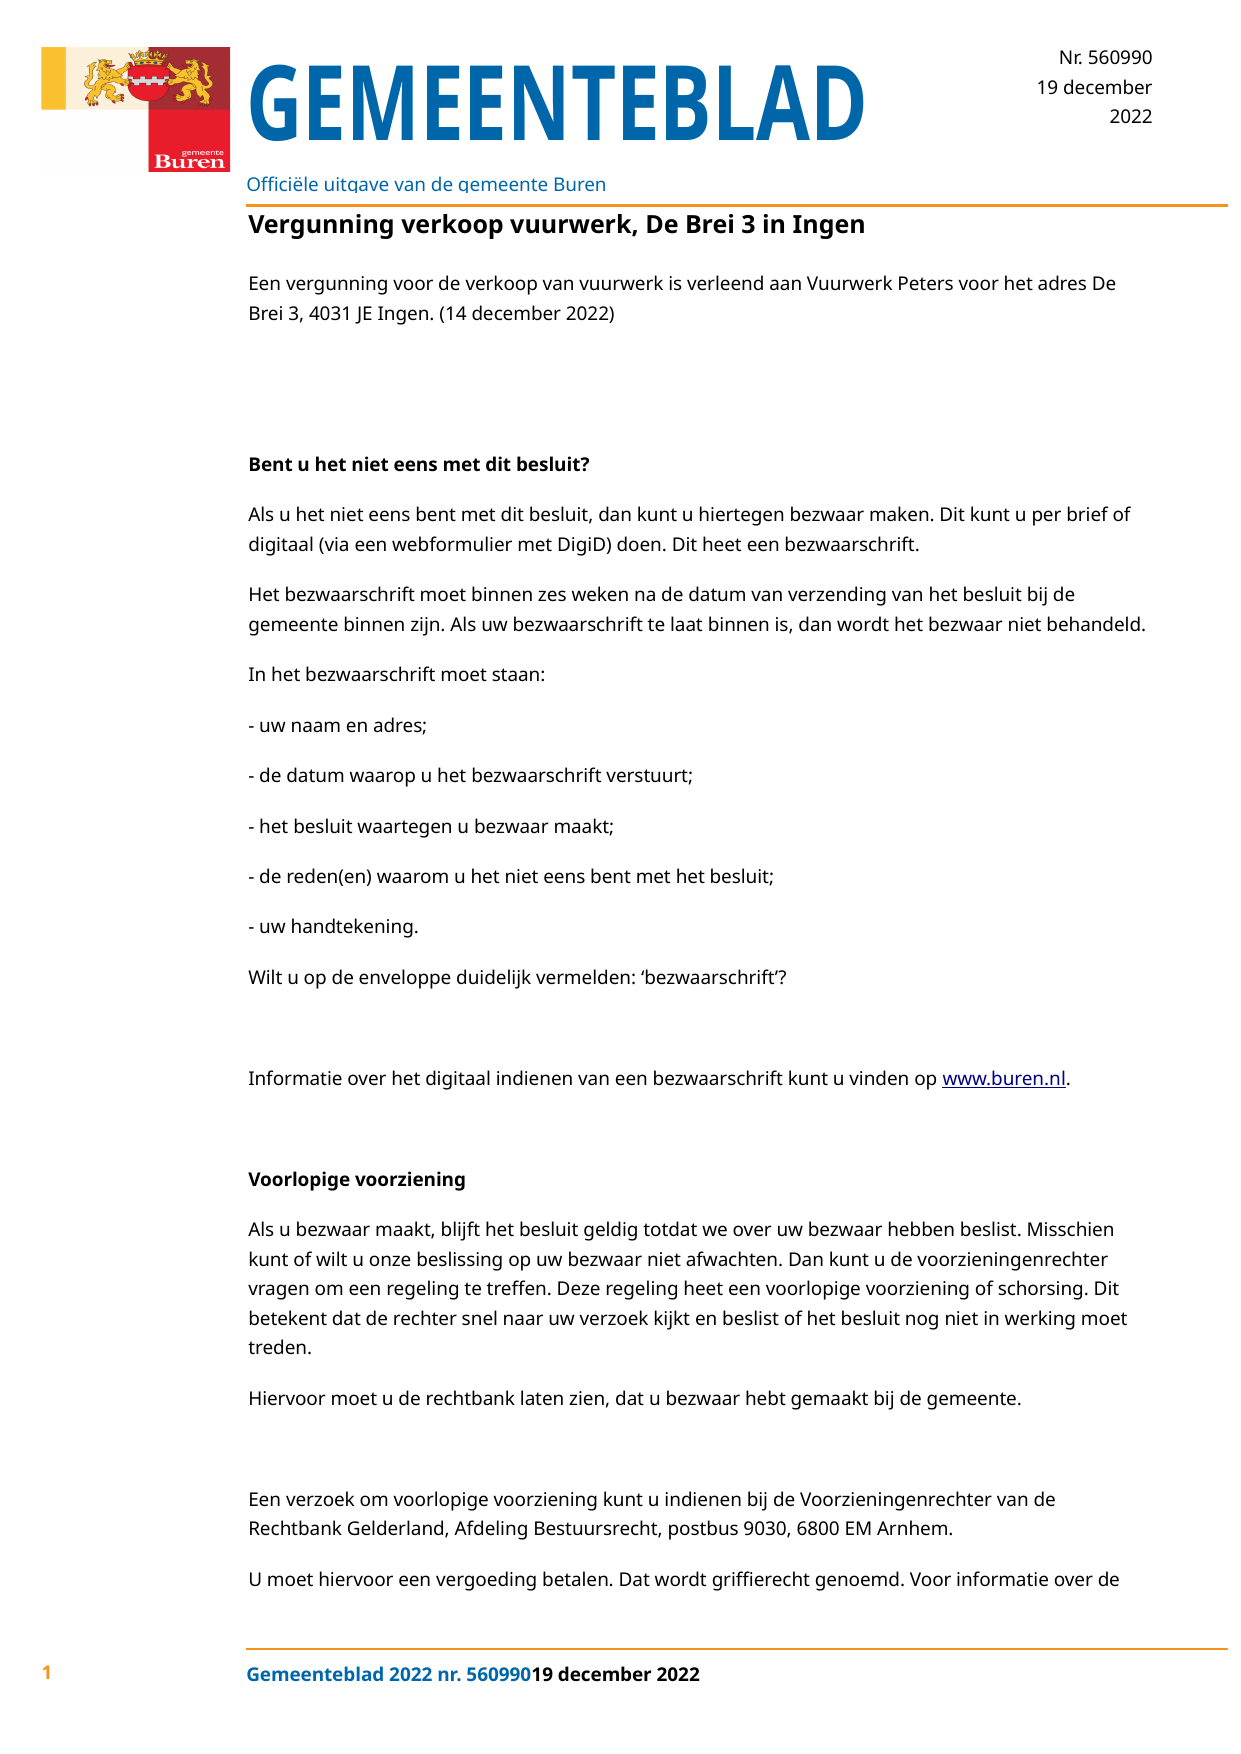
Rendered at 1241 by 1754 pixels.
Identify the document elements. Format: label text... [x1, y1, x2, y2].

text - uw handtekening. [248, 914, 1152, 939]
text - de reden(en) waarom u het niet eens bent met het besluit; [248, 863, 1152, 889]
text Bent u het niet eens met dit besluit? [248, 451, 1152, 477]
text In het bezwaarschrift moet staan: [248, 662, 1152, 687]
text Een verzoek om voorlopige voorziening kunt u indienen bij de Voorzieningenrechter van de Rechtbank Gelderland, Afdeling Bestuursrecht, postbus 9030, 6800 EM Arnhem. [248, 1486, 1152, 1541]
text - de datum waarop u het bezwaarschrift verstuurt; [248, 762, 1152, 788]
text Een vergunning voor de verkoop van vuurwerk is verleend aan Vuurwerk Peters voor het adres De Brei 3, 4031 JE Ingen. (14 december 2022) [248, 270, 1152, 326]
text Informatie over het digitaal indienen van een bezwaarschrift kunt u vinden op www.buren.nl. [248, 1065, 1152, 1091]
picture [41, 47, 231, 172]
text - het besluit waartegen u bezwaar maakt; [248, 813, 1152, 838]
text - uw naam en adres; [248, 712, 1152, 738]
text U moet hiervoor een vergoeding betalen. Dat wordt griffierecht genoemd. Voor informatie over de [248, 1566, 1152, 1591]
text Vergunning verkoop vuurwerk, De Brei 3 in Ingen [248, 207, 1152, 241]
text Wilt u op de enveloppe duidelijk vermelden: ‘bezwaarschrift’? [248, 964, 1152, 990]
text Als u het niet eens bent met dit besluit, dan kunt u hiertegen bezwaar maken. Dit kunt u per brief of digitaal (via een webformulier met DigiD) doen. Dit heet een bezwaarschrift. [248, 502, 1152, 557]
text Hiervoor moet u de rechtbank laten zien, dat u bezwaar hebt gemaakt bij de gemeente. [248, 1385, 1152, 1411]
text Het bezwaarschrift moet binnen zes weken na de datum van verzending van het besluit bij de gemeente binnen zijn. Als uw bezwaarschrift te laat binnen is, dan wordt het bezwaar niet behandeld. [248, 582, 1152, 637]
text Voorlopige voorziening [248, 1166, 1152, 1191]
text Als u bezwaar maakt, blijft het besluit geldig totdat we over uw bezwaar hebben beslist. Misschien kunt of wilt u onze beslissing op uw bezwaar niet afwachten. Dan kunt u de voorzieningenrechter vragen om een regeling te treffen. Deze regeling heet een voorlopige voorziening of schorsing. Dit betekent dat de rechter snel naar uw verzoek kijkt en beslist of het besluit nog niet in werking moet treden. [248, 1216, 1152, 1360]
